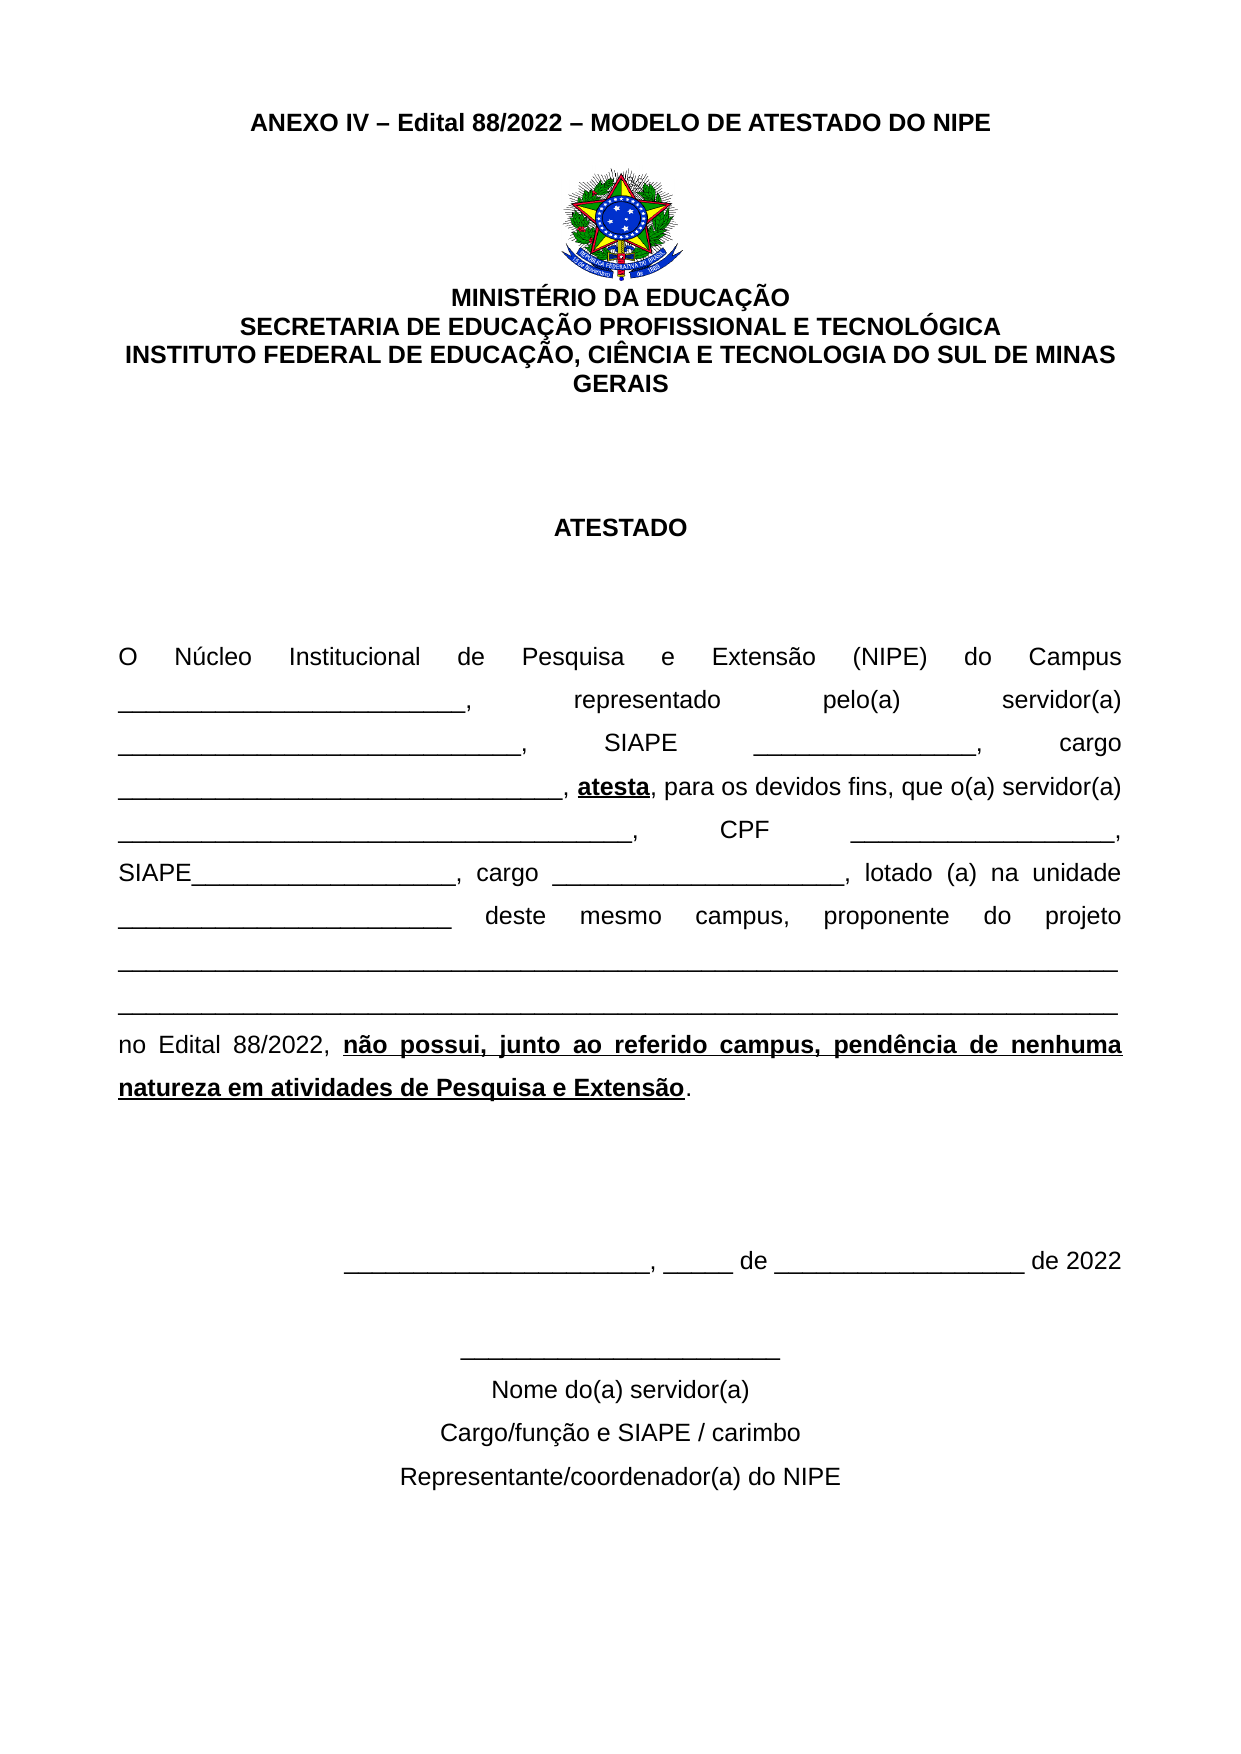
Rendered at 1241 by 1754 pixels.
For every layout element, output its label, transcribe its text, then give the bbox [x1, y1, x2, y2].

text O Núcleo Institucional de Pesquisa e Extensão (NIPE) do Campus _________________________, representado pelo(a) servidor(a) _____________________________, SIAPE ________________, cargo ________________________________, atesta, para os devidos fins, que o(a) servidor(a) _____________________________________, CPF ___________________, SIAPE___________________, cargo _____________________, lotado (a) na unidade ________________________ deste mesmo campus, proponente do projeto ________________________________________________________________________ [118, 642, 1123, 973]
text ANEXO IV – Edital 88/2022 – MODELO DE ATESTADO DO NIPE [118, 108, 1123, 137]
picture [555, 165, 686, 283]
text ________________________________________________________________________ [118, 987, 1123, 1016]
text no Edital 88/2022, não possui, junto ao referido campus, pendência de nenhuma natureza em atividades de Pesquisa e Extensão. [118, 1030, 1123, 1102]
text SECRETARIA DE EDUCAÇÃO PROFISSIONAL E TECNOLÓGICA [118, 312, 1123, 340]
text Nome do(a) servidor(a) [118, 1375, 1123, 1404]
text Cargo/função e SIAPE / carimbo [118, 1418, 1123, 1447]
text _______________________ [118, 1332, 1123, 1361]
text Representante/coordenador(a) do NIPE [118, 1462, 1123, 1490]
text ______________________, _____ de __________________ de 2022 [118, 1246, 1123, 1275]
subtitle INSTITUTO FEDERAL DE EDUCAÇÃO, CIÊNCIA E TECNOLOGIA DO SUL DE MINAS GERAIS [118, 340, 1123, 398]
text MINISTÉRIO DA EDUCAÇÃO [118, 283, 1123, 312]
text ATESTADO [118, 513, 1123, 542]
